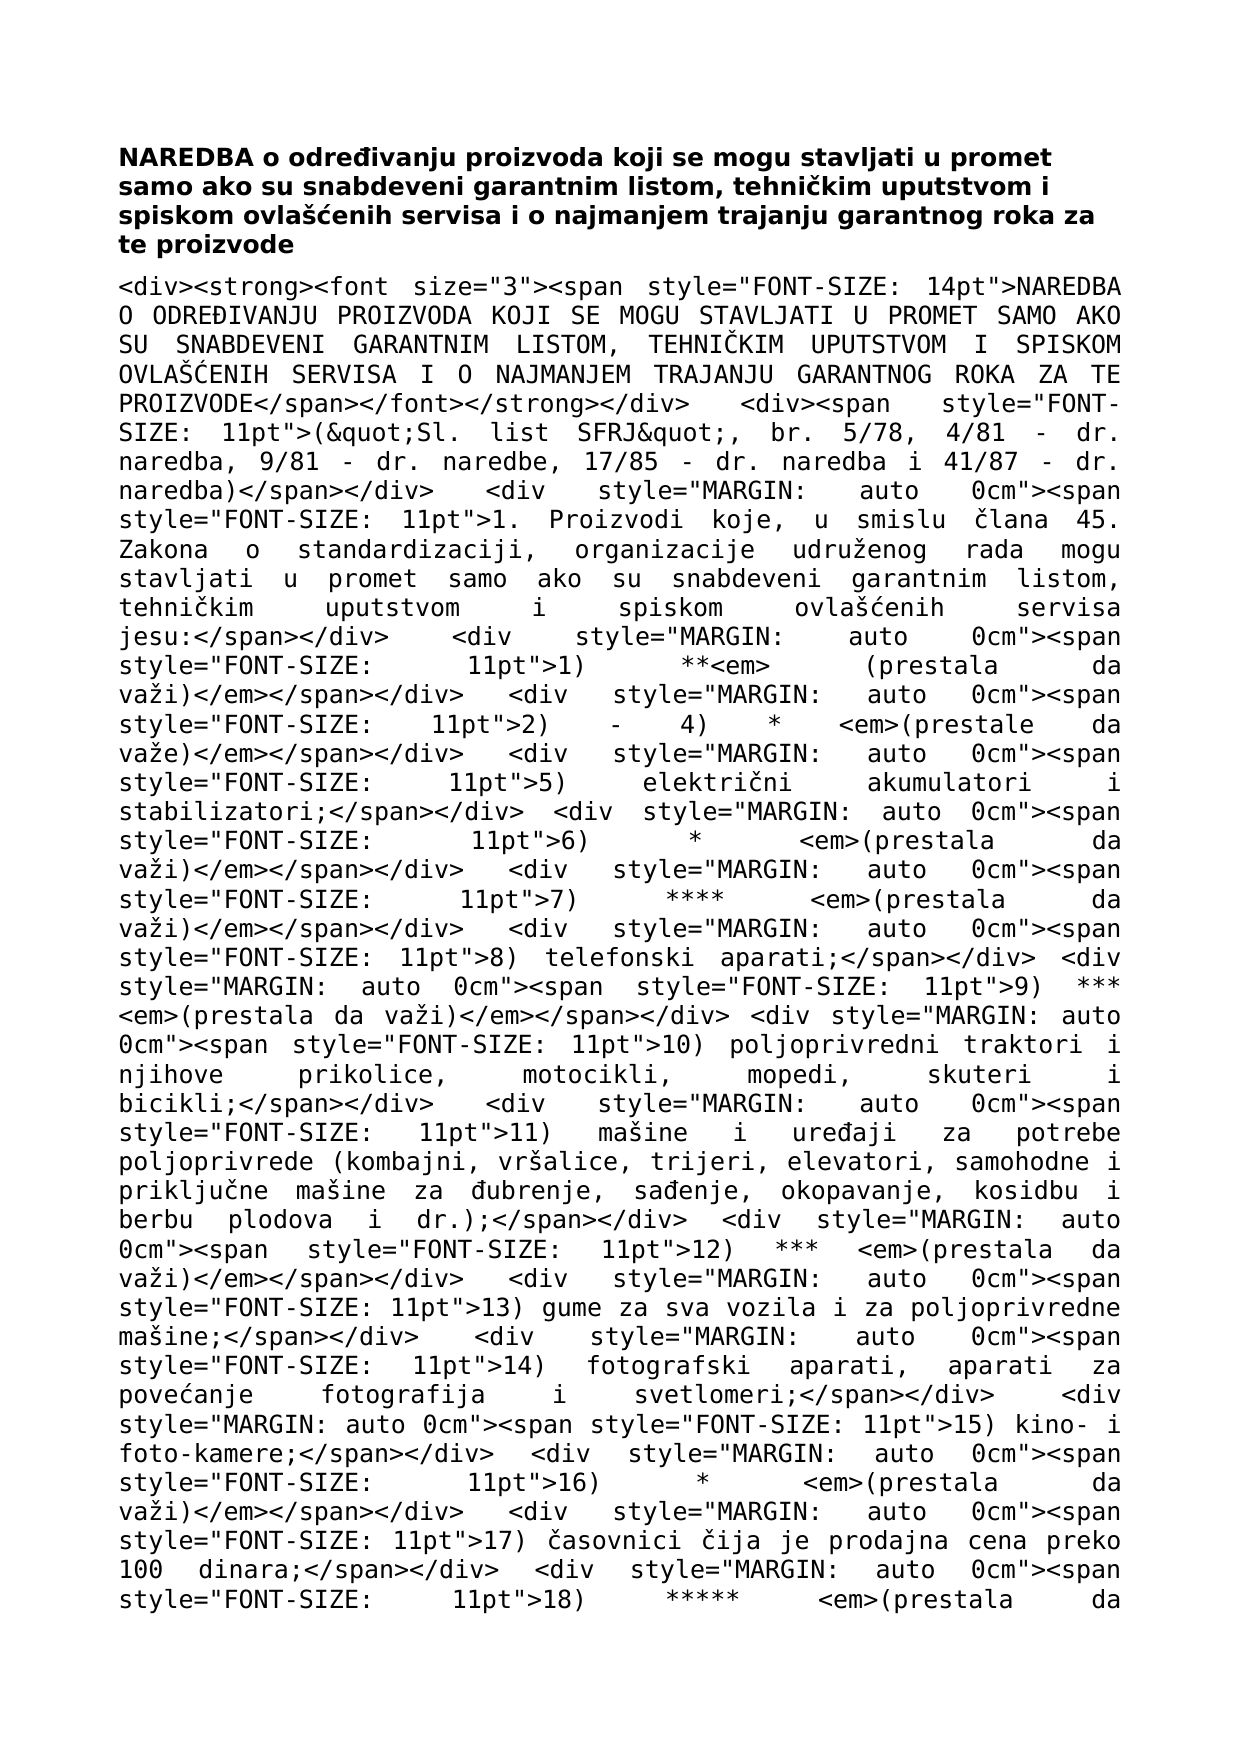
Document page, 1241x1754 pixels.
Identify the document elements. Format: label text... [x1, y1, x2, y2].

text <div><strong><font size="3"><span style="FONT-SIZE: 14pt">NAREDBA O ODREĐIVANJU PROIZVODA KOJI SE MOGU STAVLJATI U PROMET SAMO AKO SU SNABDEVENI GARANTNIM LISTOM, TEHNIČKIM UPUTSTVOM I SPISKOM OVLAŠĆENIH SERVISA I O NAJMANJEM TRAJANJU GARANTNOG ROKA ZA TE PROIZVODE</span></font></strong></div> <div><span style="FONT-SIZE: 11pt">(&quot;Sl. list SFRJ&quot;, br. 5/78, 4/81 - dr. naredba, 9/81 - dr. naredbe, 17/85 - dr. naredba i 41/87 - dr. naredba)</span></div> <div style="MARGIN: auto 0cm"><span style="FONT-SIZE: 11pt">1. Proizvodi koje, u smislu člana 45. Zakona o standardizaciji, organizacije udruženog rada mogu stavljati u promet samo ako su snabdeveni garantnim listom, tehničkim uputstvom i spiskom ovlašćenih servisa jesu:</span></div> <div style="MARGIN: auto 0cm"><span style="FONT-SIZE: 11pt">1) **<em> (prestala da važi)</em></span></div> <div style="MARGIN: auto 0cm"><span style="FONT-SIZE: 11pt">2) - 4) * <em>(prestale da važe)</em></span></div> <div style="MARGIN: auto 0cm"><span style="FONT-SIZE: 11pt">5) električni akumulatori i stabilizatori;</span></div> <div style="MARGIN: auto 0cm"><span style="FONT-SIZE: 11pt">6) * <em>(prestala da važi)</em></span></div> <div style="MARGIN: auto 0cm"><span style="FONT-SIZE: 11pt">7) **** <em>(prestala da važi)</em></span></div> <div style="MARGIN: auto 0cm"><span style="FONT-SIZE: 11pt">8) telefonski aparati;</span></div> <div style="MARGIN: auto 0cm"><span style="FONT-SIZE: 11pt">9) *** <em>(prestala da važi)</em></span></div> <div style="MARGIN: auto 0cm"><span style="FONT-SIZE: 11pt">10) poljoprivredni traktori i njihove prikolice, motocikli, mopedi, skuteri i bicikli;</span></div> <div style="MARGIN: auto 0cm"><span style="FONT-SIZE: 11pt">11) mašine i uređaji za potrebe poljoprivrede (kombajni, vršalice, trijeri, elevatori, samohodne i priključne mašine za đubrenje, sađenje, okopavanje, kosidbu i berbu plodova i dr.);</span></div> <div style="MARGIN: auto 0cm"><span style="FONT-SIZE: 11pt">12) *** <em>(prestala da važi)</em></span></div> <div style="MARGIN: auto 0cm"><span style="FONT-SIZE: 11pt">13) gume za sva vozila i za poljoprivredne mašine;</span></div> <div style="MARGIN: auto 0cm"><span style="FONT-SIZE: 11pt">14) fotografski aparati, aparati za povećanje fotografija i svetlomeri;</span></div> <div style="MARGIN: auto 0cm"><span style="FONT-SIZE: 11pt">15) kino- i foto-kamere;</span></div> <div style="MARGIN: auto 0cm"><span style="FONT-SIZE: 11pt">16) * <em>(prestala da važi)</em></span></div> <div style="MARGIN: auto 0cm"><span style="FONT-SIZE: 11pt">17) časovnici čija je prodajna cena preko 100 dinara;</span></div> <div style="MARGIN: auto 0cm"><span style="FONT-SIZE: 11pt">18) ***** <em>(prestala da [118, 272, 1122, 1614]
subtitle NAREDBA o određivanju proizvoda koji se mogu stavljati u promet samo ako su snabdeveni garantnim listom, tehničkim uputstvom i spiskom ovlašćenih servisa i o najmanjem trajanju garantnog roka za te proizvode [118, 143, 1122, 260]
